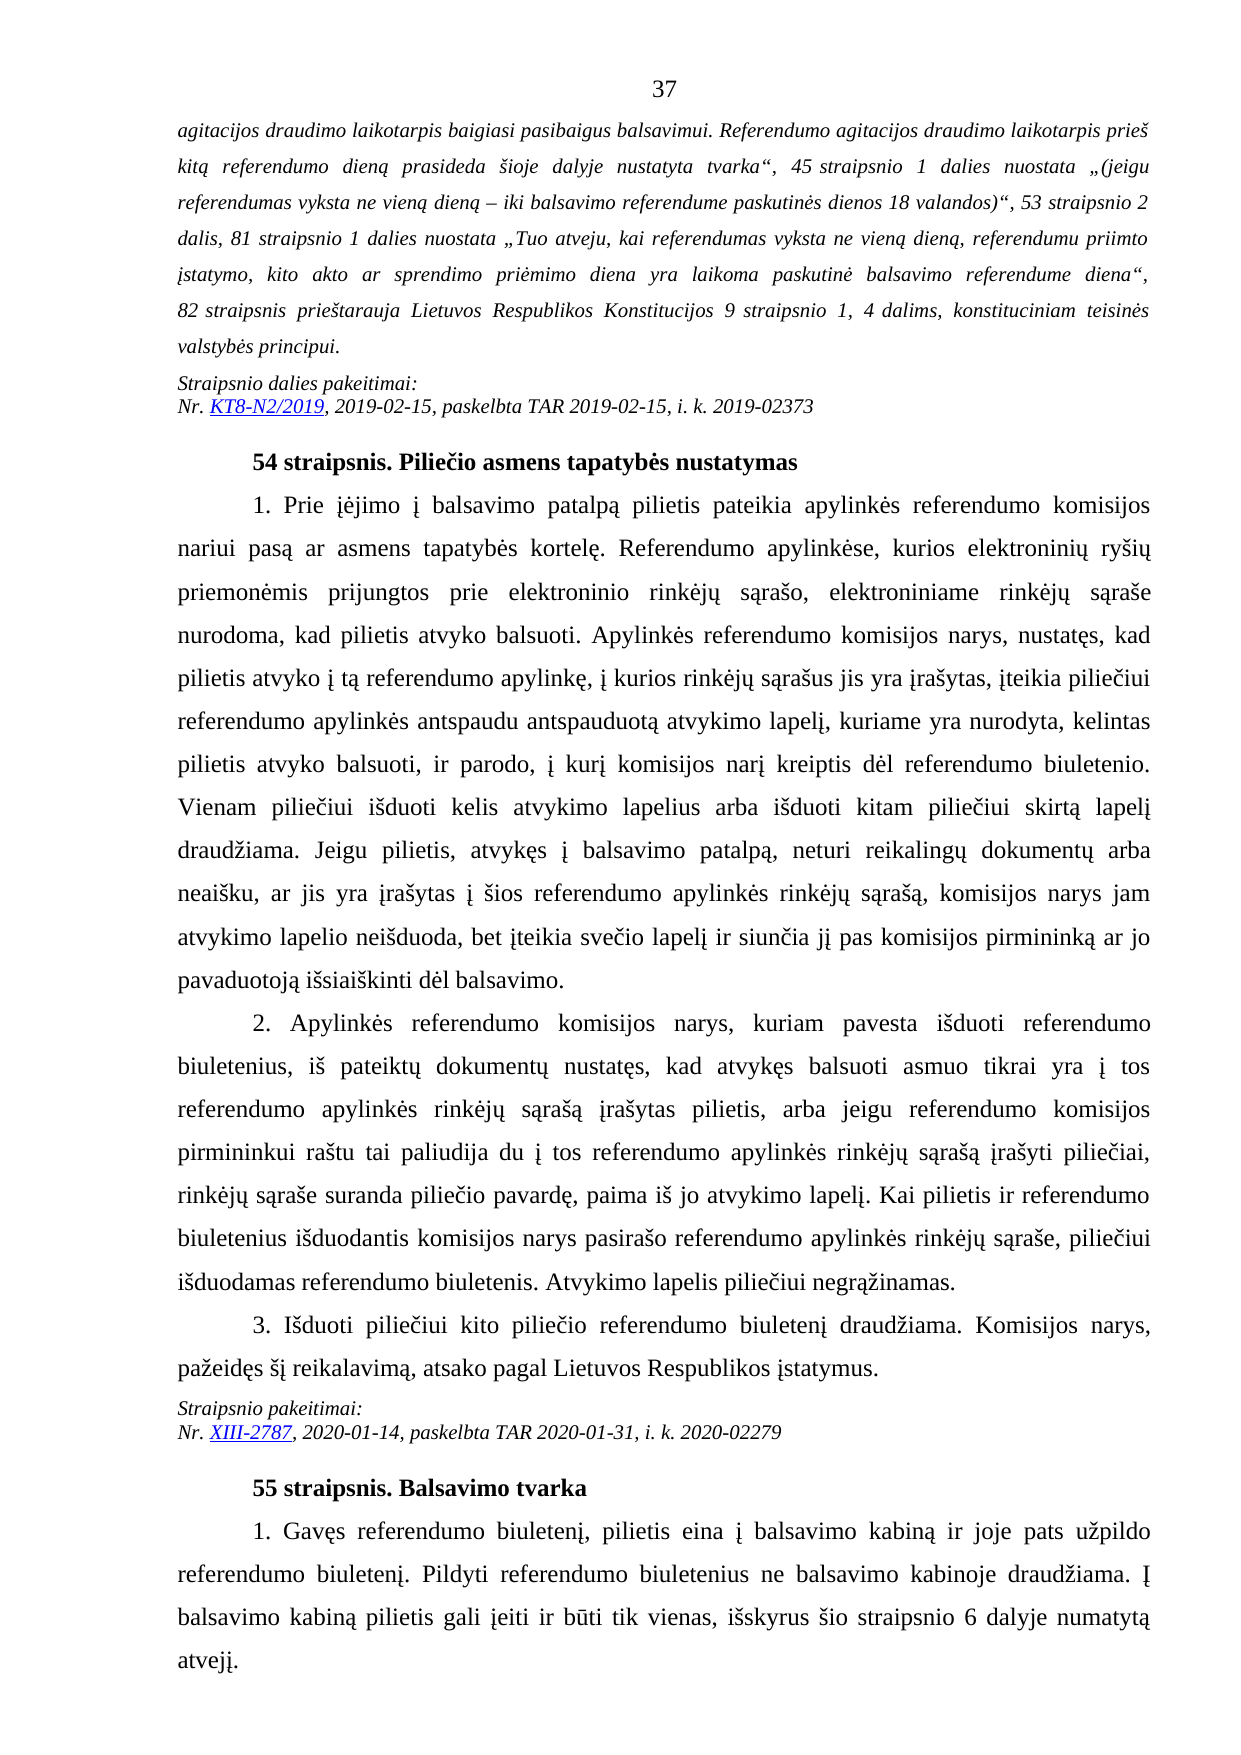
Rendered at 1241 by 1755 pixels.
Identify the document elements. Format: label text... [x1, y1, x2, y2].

text 54 straipsnis. Piliečio asmens tapatybės nustatymas [177, 447, 1152, 476]
text Nr. XIII-2787, 2020-01-14, paskelbta TAR 2020-01-31, i. k. 2020-02279 [177, 1420, 1152, 1444]
text Straipsnio dalies pakeitimai: [177, 370, 1152, 394]
text 1. Gavęs referendumo biuletenį, pilietis eina į balsavimo kabiną ir joje pats užpildo referendumo biuletenį. Pildyti referendumo biuletenius ne balsavimo kabinoje draudžiama. Į balsavimo kabiną pilietis gali įeiti ir būti tik vienas, išskyrus šio straipsnio 6 dalyje numatytą atvejį. [177, 1516, 1152, 1674]
text Nr. KT8-N2/2019, 2019-02-15, paskelbta TAR 2019-02-15, i. k. 2019-02373 [177, 394, 1152, 418]
text 1. Prie įėjimo į balsavimo patalpą pilietis pateikia apylinkės referendumo komisijos nariui pasą ar asmens tapatybės kortelę. Referendumo apylinkėse, kurios elektroninių ryšių priemonėmis prijungtos prie elektroninio rinkėjų sąrašo, elektroniniame rinkėjų sąraše nurodoma, kad pilietis atvyko balsuoti. Apylinkės referendumo komisijos narys, nustatęs, kad pilietis atvyko į tą referendumo apylinkę, į kurios rinkėjų sąrašus jis yra įrašytas, įteikia piliečiui referendumo apylinkės antspaudu antspauduotą atvykimo lapelį, kuriame yra nurodyta, kelintas pilietis atvyko balsuoti, ir parodo, į kurį komisijos narį kreiptis dėl referendumo biuletenio. Vienam piliečiui išduoti kelis atvykimo lapelius arba išduoti kitam piliečiui skirtą lapelį draudžiama. Jeigu pilietis, atvykęs į balsavimo patalpą, neturi reikalingų dokumentų arba neaišku, ar jis yra įrašytas į šios referendumo apylinkės rinkėjų sąrašą, komisijos narys jam atvykimo lapelio neišduoda, bet įteikia svečio lapelį ir siunčia jį pas komisijos pirmininką ar jo pavaduotoją išsiaiškinti dėl balsavimo. [177, 490, 1152, 993]
text 55 straipsnis. Balsavimo tvarka [177, 1473, 1152, 1502]
text Straipsnio pakeitimai: [177, 1396, 1152, 1420]
text agitacijos draudimo laikotarpis baigiasi pasibaigus balsavimui. Referendumo agitacijos draudimo laikotarpis prieš kitą referendumo dieną prasideda šioje dalyje nustatyta tvarka“, 45 straipsnio 1 dalies nuostata „(jeigu referendumas vyksta ne vieną dieną – iki balsavimo referendume paskutinės dienos 18 valandos)“, 53 straipsnio 2 dalis, 81 straipsnio 1 dalies nuostata „Tuo atveju, kai referendumas vyksta ne vieną dieną, referendumu priimto įstatymo, kito akto ar sprendimo priėmimo diena yra laikoma paskutinė balsavimo referendume diena“, 82 straipsnis prieštarauja Lietuvos Respublikos Konstitucijos 9 straipsnio 1, 4 dalims, konstituciniam teisinės valstybės principui. [177, 118, 1152, 358]
text 2. Apylinkės referendumo komisijos narys, kuriam pavesta išduoti referendumo biuletenius, iš pateiktų dokumentų nustatęs, kad atvykęs balsuoti asmuo tikrai yra į tos referendumo apylinkės rinkėjų sąrašą įrašytas pilietis, arba jeigu referendumo komisijos pirmininkui raštu tai paliudija du į tos referendumo apylinkės rinkėjų sąrašą įrašyti piliečiai, rinkėjų sąraše suranda piliečio pavardę, paima iš jo atvykimo lapelį. Kai pilietis ir referendumo biuletenius išduodantis komisijos narys pasirašo referendumo apylinkės rinkėjų sąraše, piliečiui išduodamas referendumo biuletenis. Atvykimo lapelis piliečiui negrąžinamas. [177, 1008, 1152, 1295]
text 3. Išduoti piliečiui kito piliečio referendumo biuletenį draudžiama. Komisijos narys, pažeidęs šį reikalavimą, atsako pagal Lietuvos Respublikos įstatymus. [177, 1310, 1152, 1382]
